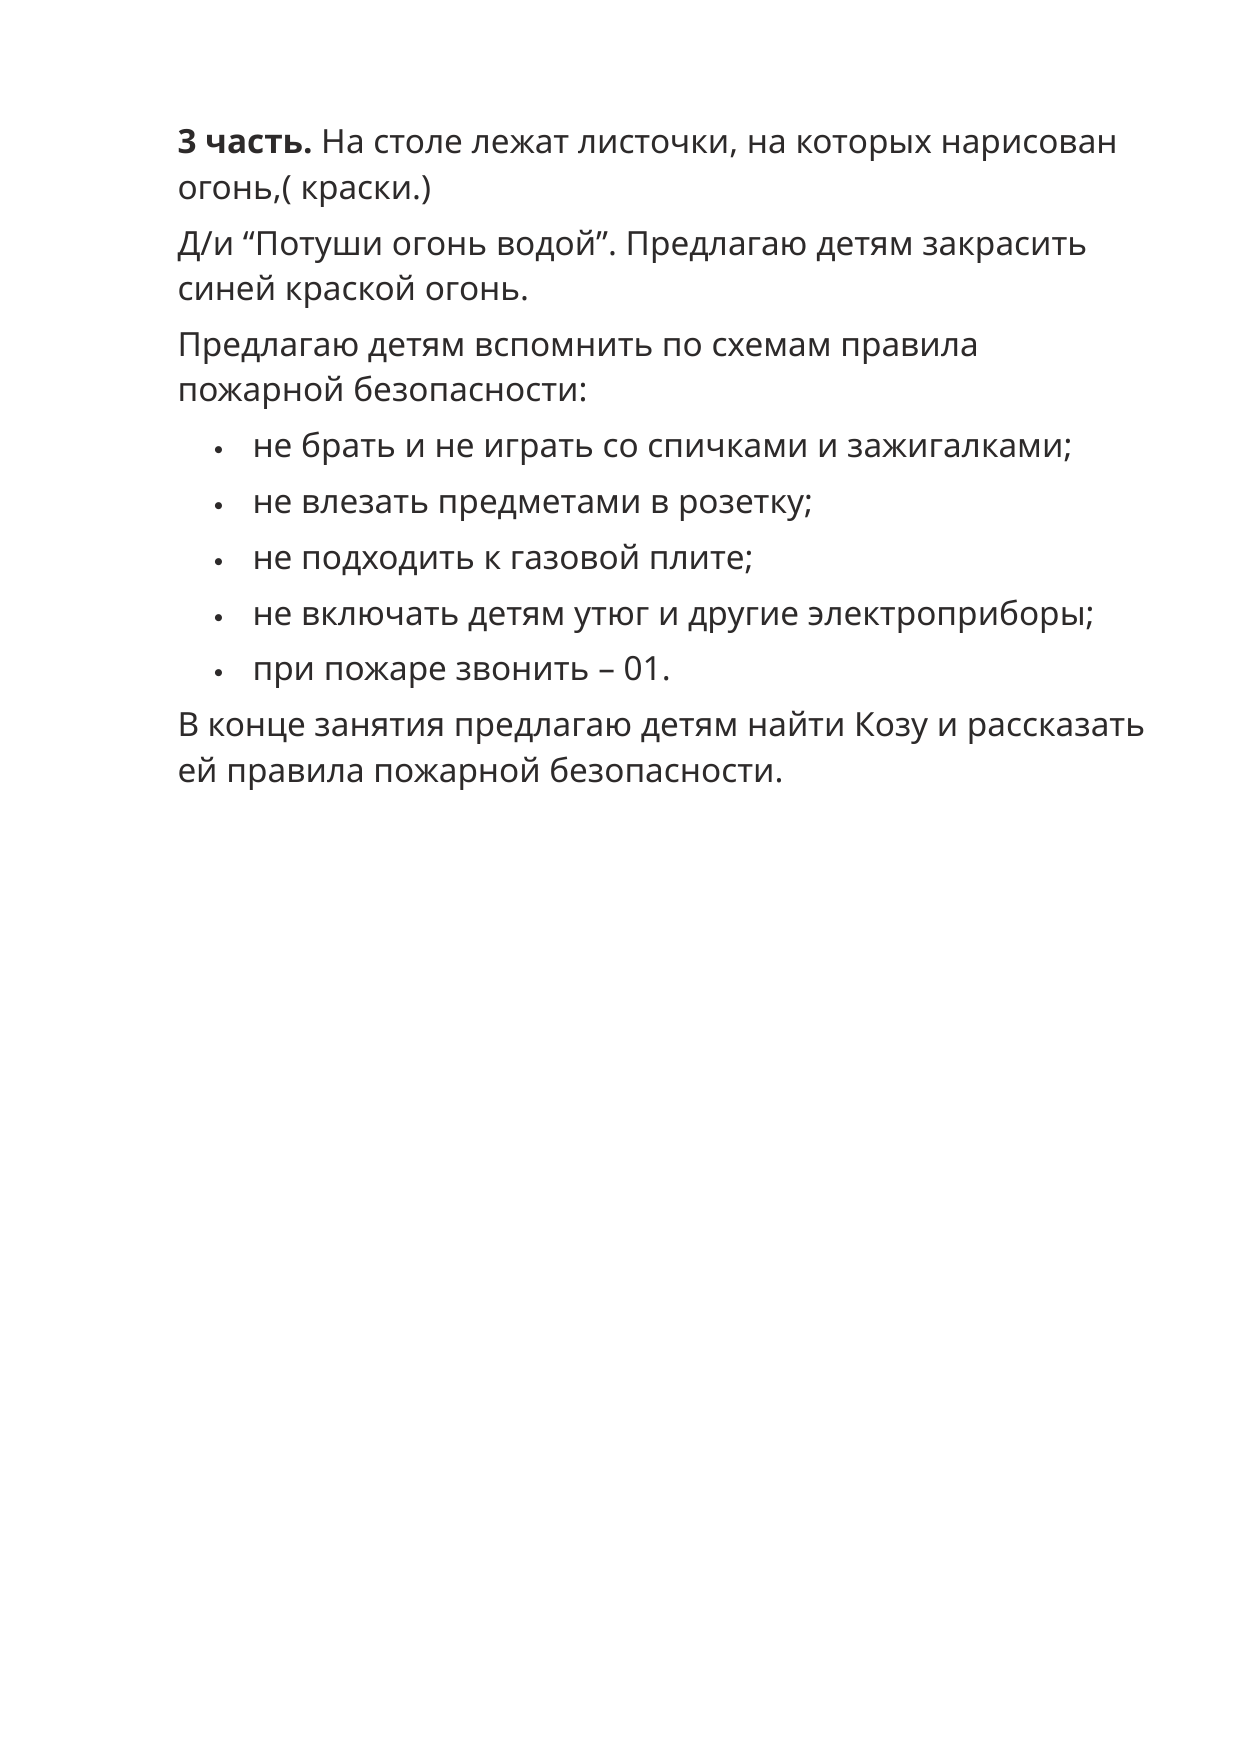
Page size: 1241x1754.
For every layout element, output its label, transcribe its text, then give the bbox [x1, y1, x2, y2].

list не подходить к газовой плите; [215, 533, 1152, 579]
list не влезать предметами в розетку; [215, 478, 1152, 523]
list не брать и не играть со спичками и зажигалками; [215, 422, 1152, 467]
list при пожаре звонить – 01. [215, 645, 1152, 691]
list не включать детям утюг и другие электроприборы; [215, 589, 1152, 635]
text В конце занятия предлагаю детям найти Козу и рассказать ей правила пожарной безопасности. [177, 701, 1152, 792]
text Предлагаю детям вспомнить по схемам правила пожарной безопасности: [177, 321, 1152, 411]
text 3 часть. На столе лежат листочки, на которых нарисован огонь,( краски.) [177, 118, 1152, 209]
text Д/и “Потуши огонь водой”. Предлагаю детям закрасить синей краской огонь. [177, 219, 1152, 310]
